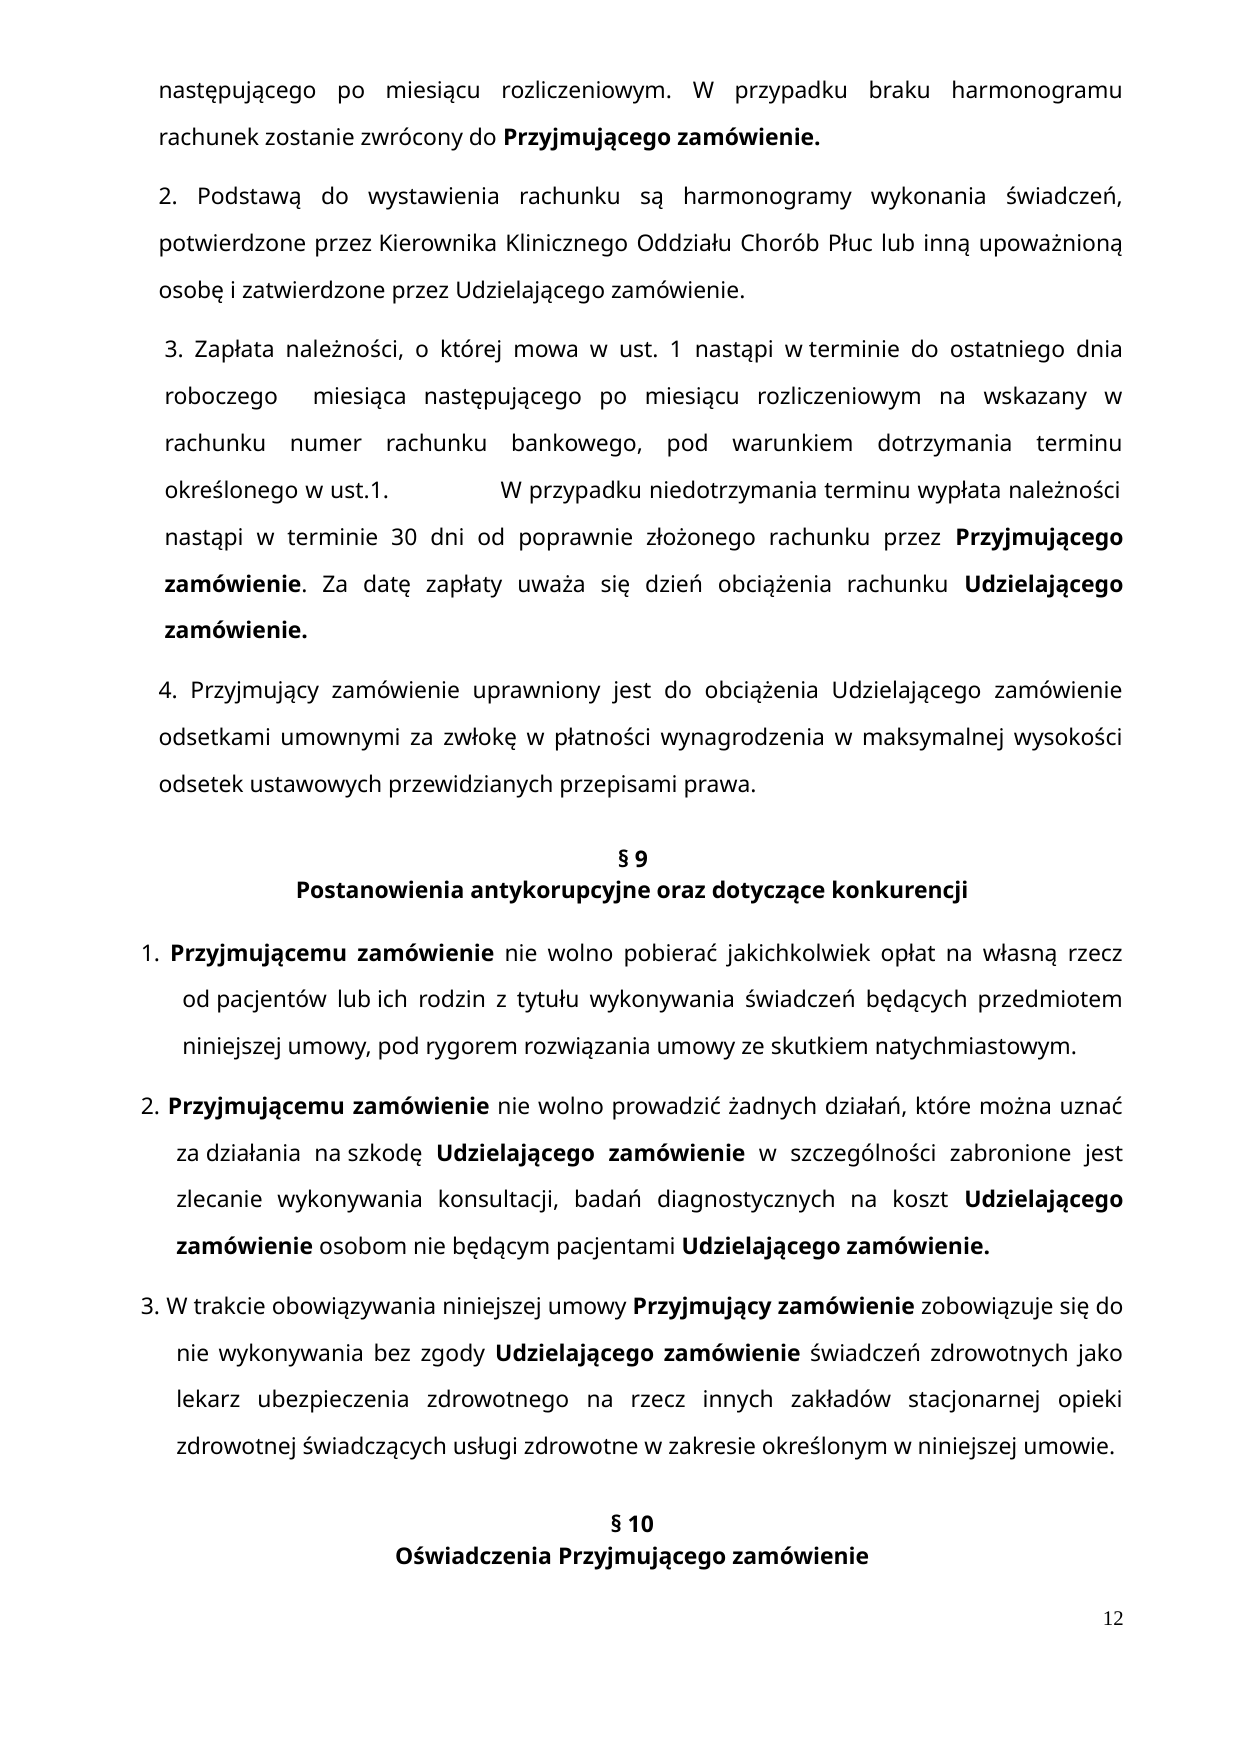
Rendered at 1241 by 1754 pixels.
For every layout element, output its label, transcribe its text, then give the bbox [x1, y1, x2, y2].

text 3. W trakcie obowiązywania niniejszej umowy Przyjmujący zamówienie zobowiązuje się do nie wykonywania bez zgody Udzielającego zamówienie świadczeń zdrowotnych jako lekarz ubezpieczenia zdrowotnego na rzecz innych zakładów stacjonarnej opieki zdrowotnej świadczących usługi zdrowotne w zakresie określonym w niniejszej umowie. [141, 1290, 1123, 1462]
list 4. Przyjmujący zamówienie uprawniony jest do obciążenia Udzielającego zamówienie odsetkami umownymi za zwłokę w płatności wynagrodzenia w maksymalnej wysokości odsetek ustawowych przewidzianych przepisami prawa. [123, 674, 1123, 799]
text 1. Przyjmującemu zamówienie nie wolno pobierać jakichkolwiek opłat na własną rzecz od pacjentów lub ich rodzin z tytułu wykonywania świadczeń będących przedmiotem niniejszej umowy, pod rygorem rozwiązania umowy ze skutkiem natychmiastowym. [141, 937, 1123, 1062]
text Oświadczenia Przyjmującego zamówienie [141, 1540, 1123, 1571]
list 2. Podstawą do wystawienia rachunku są harmonogramy wykonania świadczeń, potwierdzone przez Kierownika Klinicznego Oddziału Chorób Płuc lub inną upoważnioną osobę i zatwierdzone przez Udzielającego zamówienie. [123, 180, 1123, 305]
list § 9 [142, 843, 1123, 874]
list 3. Zapłata należności, o której mowa w ust. 1 nastąpi w terminie do ostatniego dnia roboczego miesiąca następującego po miesiącu rozliczeniowym na wskazany w rachunku numer rachunku bankowego, pod warunkiem dotrzymania terminu określonego w ust.1. W przypadku niedotrzymania terminu wypłata należności nastąpi w terminie 30 dni od poprawnie złożonego rachunku przez Przyjmującego zamówienie. Za datę zapłaty uważa się dzień obciążenia rachunku Udzielającego zamówienie. [129, 333, 1123, 646]
text 2. Przyjmującemu zamówienie nie wolno prowadzić żadnych działań, które można uznać za działania na szkodę Udzielającego zamówienie w szczególności zabronione jest zlecanie wykonywania konsultacji, badań diagnostycznych na koszt Udzielającego zamówienie osobom nie będącym pacjentami Udzielającego zamówienie. [141, 1090, 1123, 1262]
list następującego po miesiącu rozliczeniowym. W przypadku braku harmonogramu rachunek zostanie zwrócony do Przyjmującego zamówienie. [123, 74, 1123, 152]
text Postanowienia antykorupcyjne oraz dotyczące konkurencji [141, 874, 1123, 905]
text § 10 [141, 1508, 1123, 1540]
